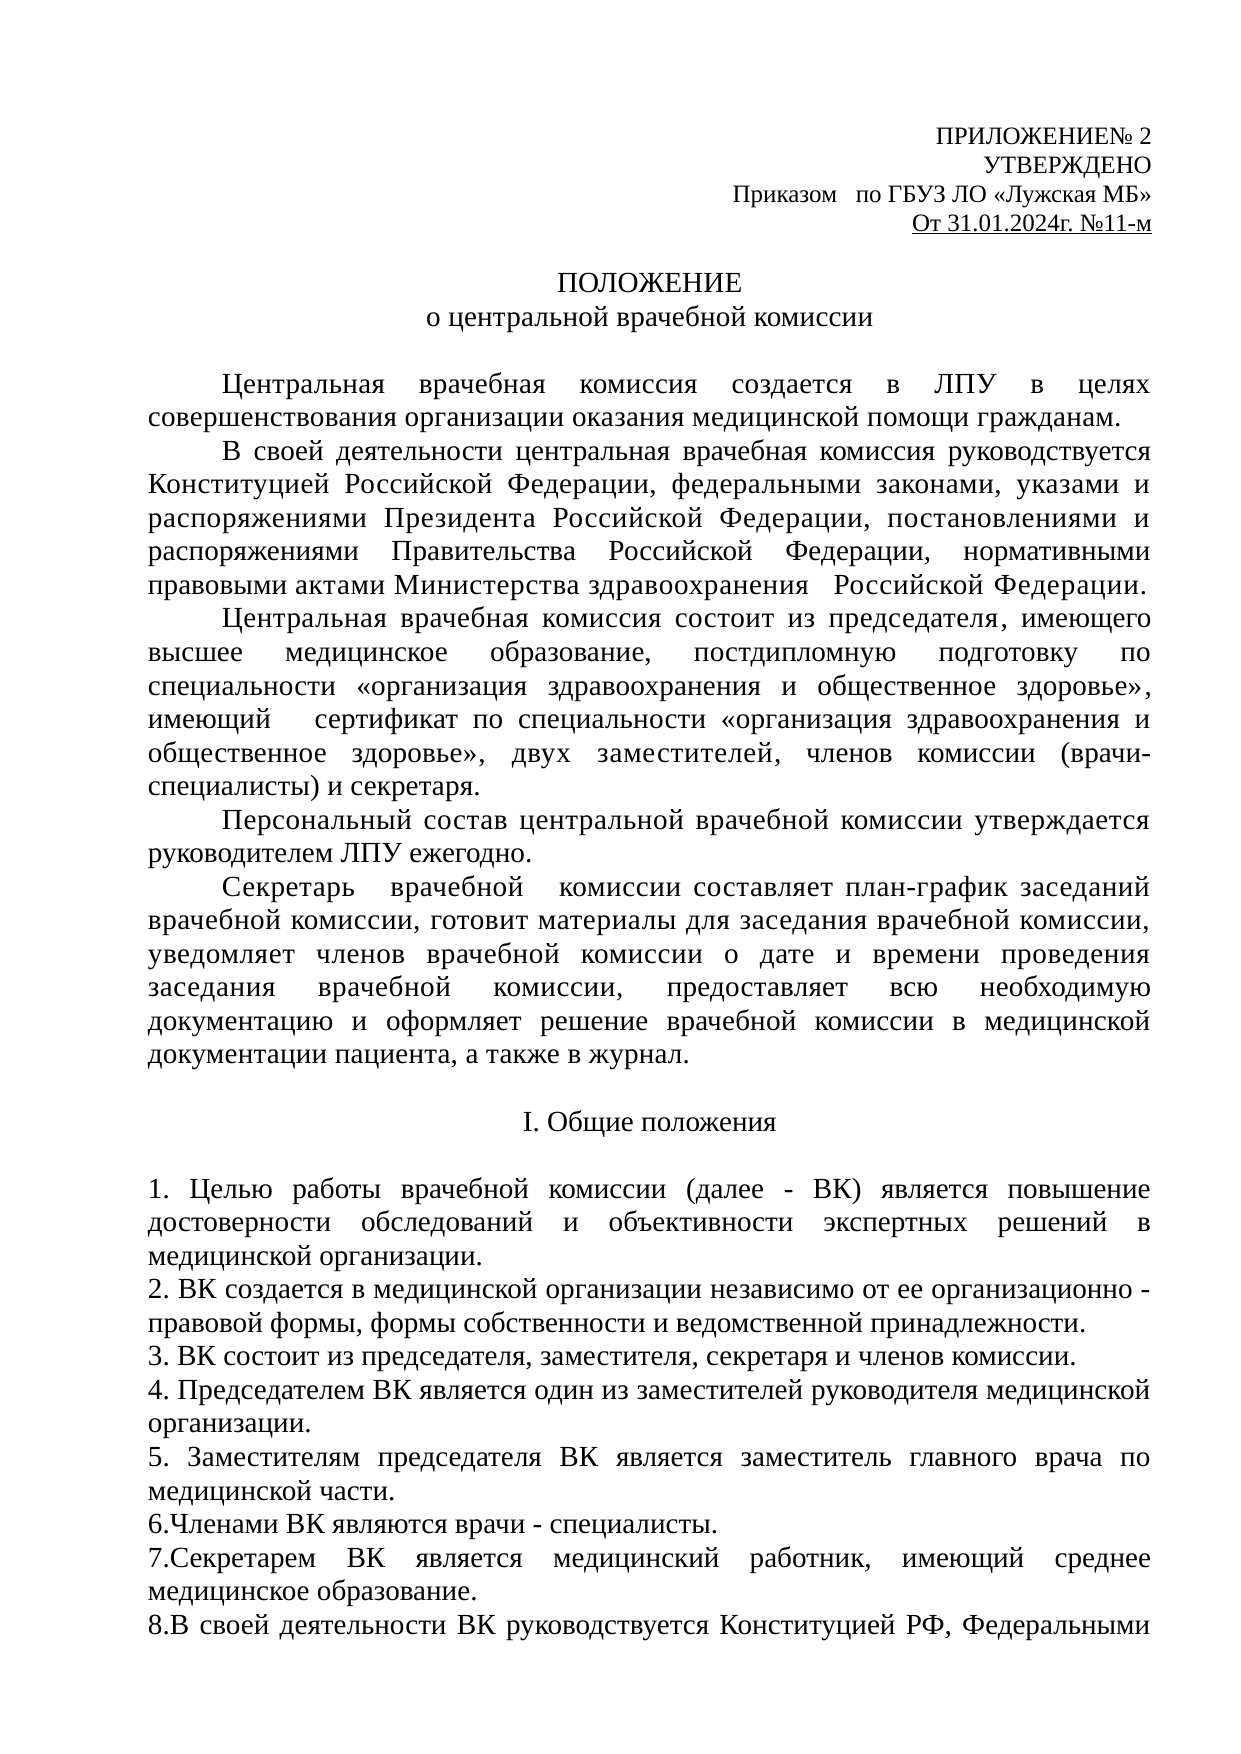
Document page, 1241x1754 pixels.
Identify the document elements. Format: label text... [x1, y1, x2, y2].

text В своей деятельности центральная врачебная комиссия руководствуется Конституцией Российской Федерации, федеральными законами, указами и распоряжениями Президента Российской Федерации, постановлениями и распоряжениями Правительства Российской Федерации, нормативными правовыми актами Министерства здравоохранения Российской Федерации. [148, 433, 1152, 601]
text Секретарь врачебной комиссии составляет план-график заседаний врачебной комиссии, готовит материалы для заседания врачебной комиссии, уведомляет членов врачебной комиссии о дате и времени проведения заседания врачебной комиссии, предоставляет всю необходимую документацию и оформляет решение врачебной комиссии в медицинской документации пациента, а также в журнал. [148, 869, 1152, 1070]
list Секретарем ВК является медицинский работник, имеющий среднее медицинское образование. [148, 1540, 1152, 1607]
text Персональный состав центральной врачебной комиссии утверждается руководителем ЛПУ ежегодно. [148, 802, 1152, 869]
text I. Общие положения [148, 1104, 1152, 1137]
text Центральная врачебная комиссия состоит из председателя, имеющего высшее медицинское образование, постдипломную подготовку по специальности «организация здравоохранения и общественное здоровье», имеющий сертификат по специальности «организация здравоохранения и общественное здоровье», двух заместителей, членов комиссии (врачи-специалисты) и секретаря. [148, 601, 1152, 802]
list Членами ВК являются врачи - специалисты. [148, 1506, 1152, 1540]
text От 31.01.2024г. №11-м [148, 208, 1152, 236]
text ПРИЛОЖЕНИЕ№ 2 [148, 121, 1152, 150]
text ПОЛОЖЕНИЕ [148, 265, 1152, 299]
list В своей деятельности ВК руководствуется Конституцией РФ, Федеральными [148, 1607, 1152, 1640]
text 3. ВК состоит из председателя, заместителя, секретаря и членов комиссии. [148, 1338, 1152, 1372]
text УТВЕРЖДЕНО [148, 150, 1152, 179]
text о центральной врачебной комиссии [148, 299, 1152, 332]
text Приказом по ГБУЗ ЛО «Лужская МБ» [148, 179, 1152, 208]
text 5. Заместителям председателя ВК является заместитель главного врача по медицинской части. [148, 1439, 1152, 1506]
text 1. Целью работы врачебной комиссии (далее - ВК) является повышение достоверности обследований и объективности экспертных решений в медицинской организации. [148, 1171, 1152, 1271]
text 4. Председателем ВК является один из заместителей руководителя медицинской организации. [148, 1372, 1152, 1439]
text 2. ВК создается в медицинской организации независимо от ее организационно - правовой формы, формы собственности и ведомственной принадлежности. [148, 1271, 1152, 1338]
text Центральная врачебная комиссия создается в ЛПУ в целях совершенствования организации оказания медицинской помощи гражданам. [148, 366, 1152, 433]
